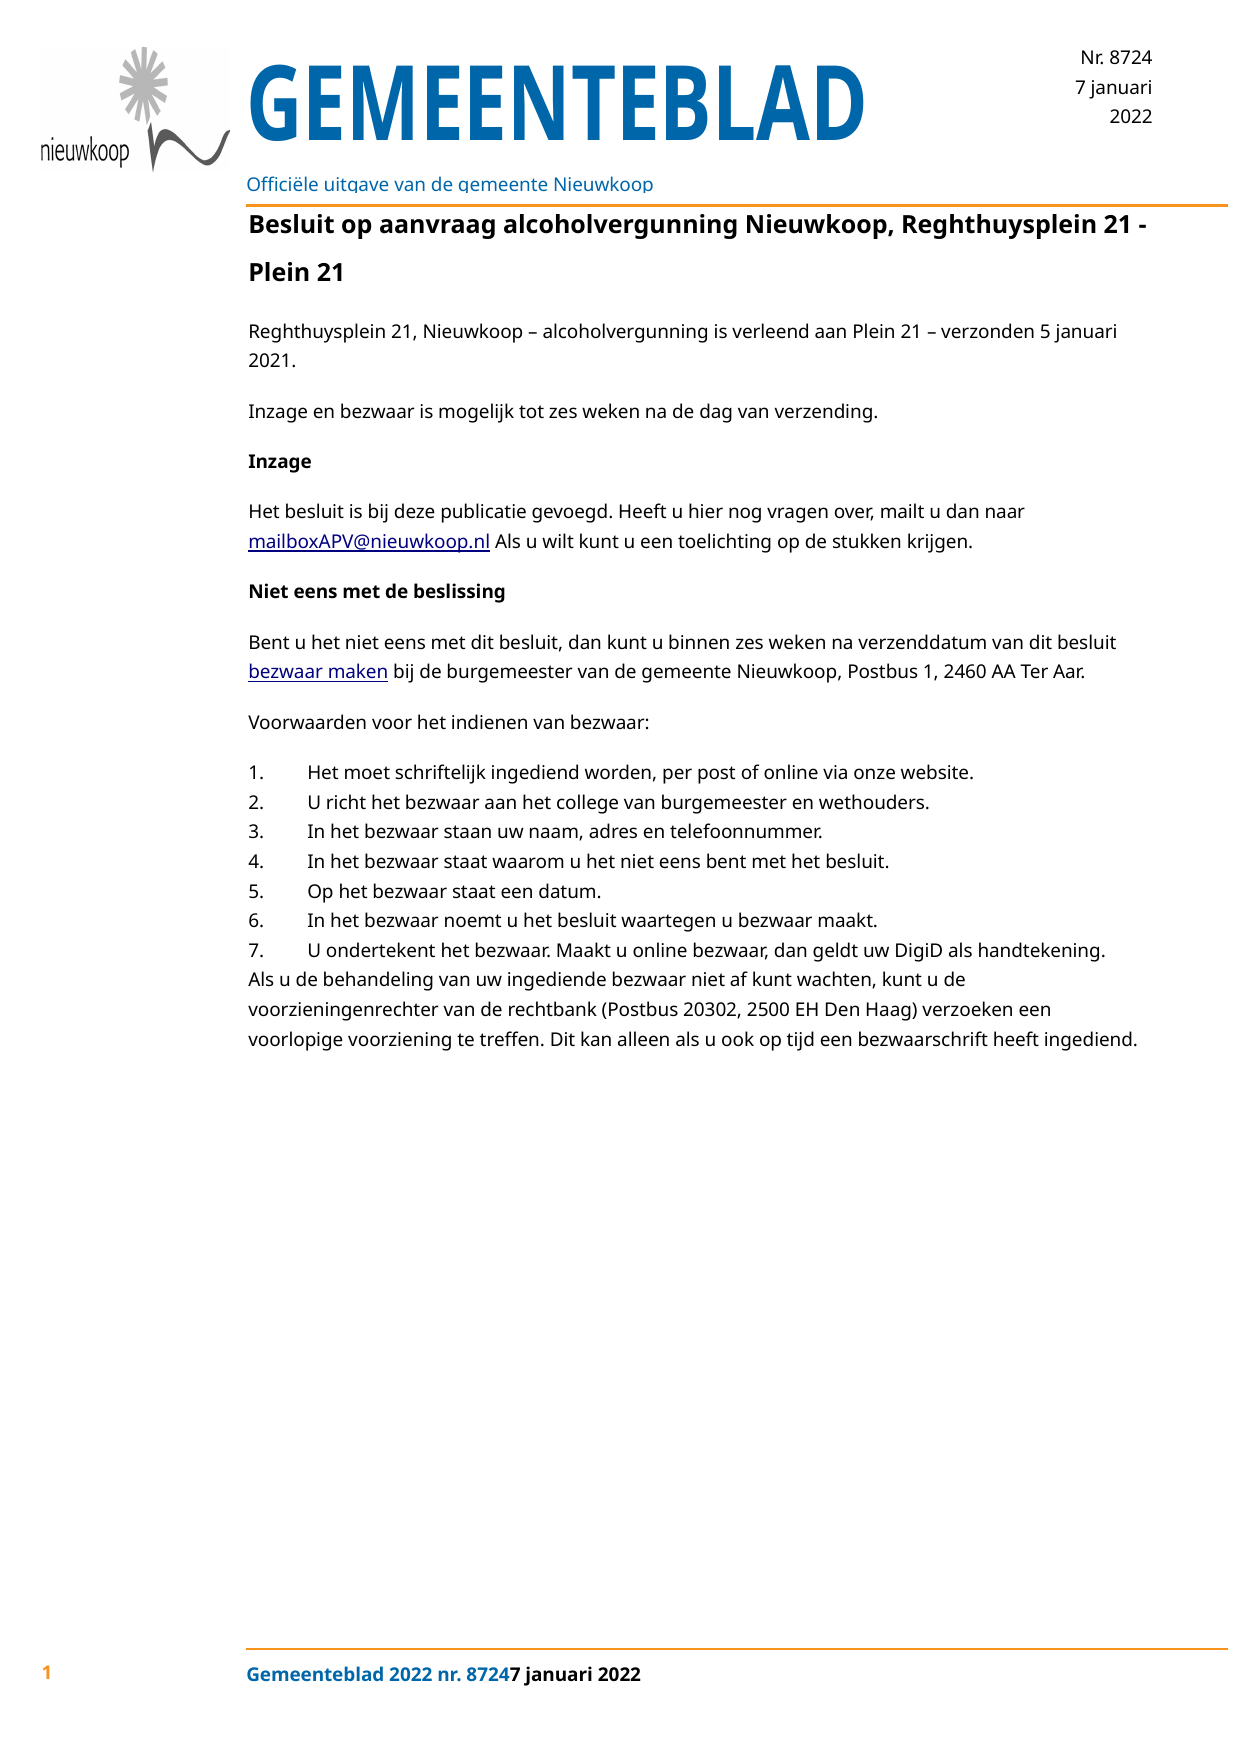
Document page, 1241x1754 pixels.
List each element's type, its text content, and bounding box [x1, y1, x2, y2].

text Het besluit is bij deze publicatie gevoegd. Heeft u hier nog vragen over, mailt u dan naar mailboxAPV@nieuwkoop.nl Als u wilt kunt u een toelichting op de stukken krijgen. [248, 499, 1152, 554]
text Besluit op aanvraag alcoholvergunning Nieuwkoop, Reghthuysplein 21 - Plein 21 [248, 207, 1152, 288]
text Als u de behandeling van uw ingediende bezwaar niet af kunt wachten, kunt u de voorzieningenrechter van de rechtbank (Postbus 20302, 2500 EH Den Haag) verzoeken een voorlopige voorziening te treffen. Dit kan alleen als u ook op tijd een bezwaarschrift heeft ingediend. [248, 967, 1152, 1052]
list U richt het bezwaar aan het college van burgemeester en wethouders. [248, 789, 1152, 815]
list In het bezwaar staat waarom u het niet eens bent met het besluit. [248, 848, 1152, 874]
text Niet eens met de beslissing [248, 579, 1152, 604]
text Inzage en bezwaar is mogelijk tot zes weken na de dag van verzending. [248, 398, 1152, 424]
list Het moet schriftelijk ingediend worden, per post of online via onze website. [248, 759, 1152, 785]
list In het bezwaar noemt u het besluit waartegen u bezwaar maakt. [248, 907, 1152, 933]
text Reghthuysplein 21, Nieuwkoop – alcoholvergunning is verleend aan Plein 21 – verzonden 5 januari 2021. [248, 318, 1152, 373]
text Inzage [248, 448, 1152, 474]
picture [41, 47, 231, 172]
text Voorwaarden voor het indienen van bezwaar: [248, 709, 1152, 735]
list U ondertekent het bezwaar. Maakt u online bezwaar, dan geldt uw DigiD als handtekening. [248, 937, 1152, 963]
list Op het bezwaar staat een datum. [248, 878, 1152, 904]
text Bent u het niet eens met dit besluit, dan kunt u binnen zes weken na verzenddatum van dit besluit bezwaar maken bij de burgemeester van de gemeente Nieuwkoop, Postbus 1, 2460 AA Ter Aar. [248, 629, 1152, 684]
list In het bezwaar staan uw naam, adres en telefoonnummer. [248, 819, 1152, 844]
